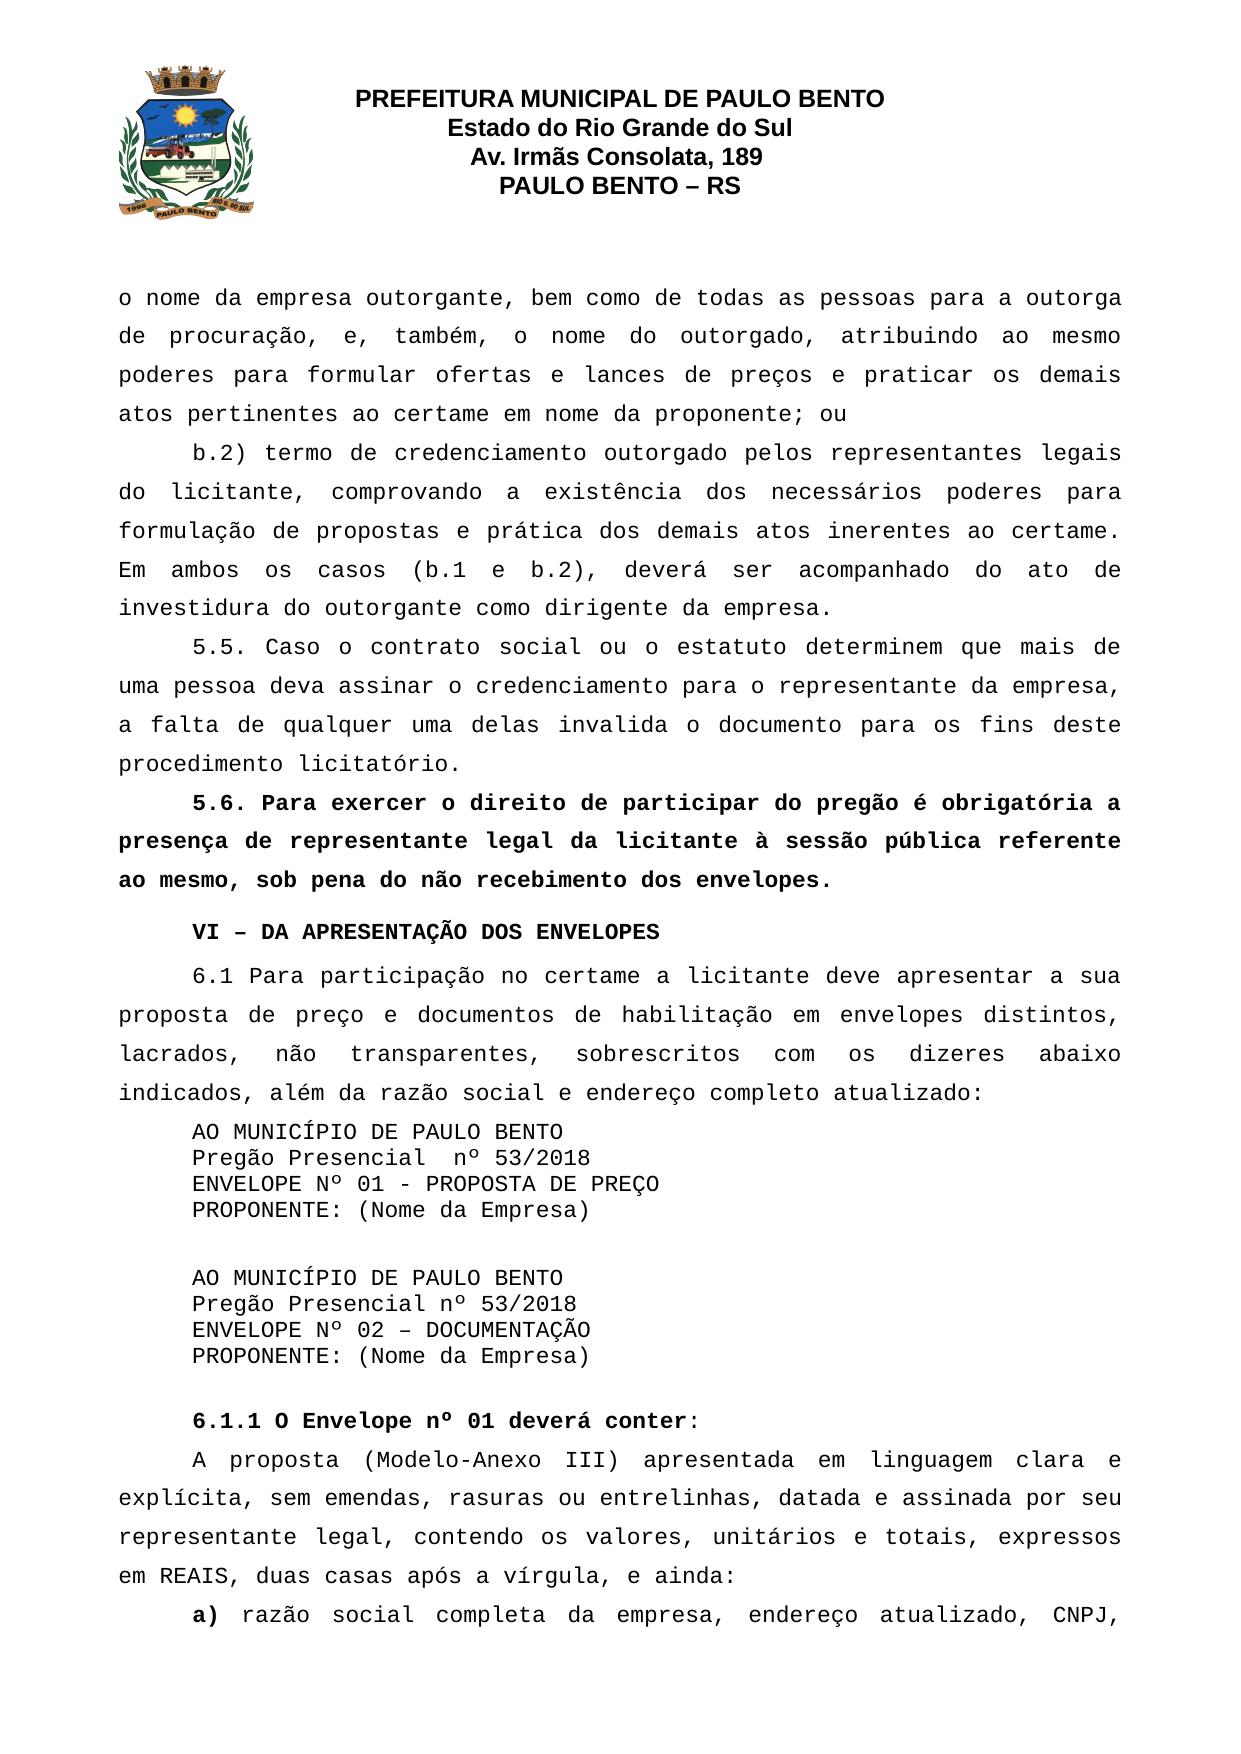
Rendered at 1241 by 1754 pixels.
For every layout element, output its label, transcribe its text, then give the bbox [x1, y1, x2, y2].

text o nome da empresa outorgante, bem como de todas as pessoas para a outorga de procuração, e, também, o nome do outorgado, atribuindo ao mesmo poderes para formular ofertas e lances de preços e praticar os demais atos pertinentes ao certame em nome da proponente; ou [118, 286, 1122, 428]
text AO MUNICÍPIO DE PAULO BENTO [118, 1120, 1122, 1146]
text a) razão social completa da empresa, endereço atualizado, CNPJ, [118, 1603, 1122, 1629]
text PROPONENTE: (Nome da Empresa) [118, 1344, 1122, 1370]
text ENVELOPE Nº 02 – DOCUMENTAÇÃO [118, 1318, 1122, 1344]
text b.2) termo de credenciamento outorgado pelos representantes legais do licitante, comprovando a existência dos necessários poderes para formulação de propostas e prática dos demais atos inerentes ao certame. Em ambos os casos (b.1 e b.2), deverá ser acompanhado do ato de investidura do outorgante como dirigente da empresa. [118, 441, 1122, 623]
text AO MUNICÍPIO DE PAULO BENTO [118, 1266, 1122, 1292]
text 6.1 Para participação no certame a licitante deve apresentar a sua proposta de preço e documentos de habilitação em envelopes distintos, lacrados, não transparentes, sobrescritos com os dizeres abaixo indicados, além da razão social e endereço completo atualizado: [118, 965, 1122, 1107]
text A proposta (Modelo-Anexo III) apresentada em linguagem clara e explícita, sem emendas, rasuras ou entrelinhas, datada e assinada por seu representante legal, contendo os valores, unitários e totais, expressos em REAIS, duas casas após a vírgula, e ainda: [118, 1448, 1122, 1590]
text PROPONENTE: (Nome da Empresa) [118, 1198, 1122, 1224]
picture [118, 65, 254, 220]
text ENVELOPE Nº 01 - PROPOSTA DE PREÇO [118, 1172, 1122, 1198]
text Pregão Presencial nº 53/2018 [118, 1146, 1122, 1172]
text 6.1.1 O Envelope nº 01 deverá conter: [118, 1409, 1122, 1435]
text 5.5. Caso o contrato social ou o estatuto determinem que mais de uma pessoa deva assinar o credenciamento para o representante da empresa, a falta de qualquer uma delas invalida o documento para os fins deste procedimento licitatório. [118, 636, 1122, 778]
text 5.6. Para exercer o direito de participar do pregão é obrigatória a presença de representante legal da licitante à sessão pública referente ao mesmo, sob pena do não recebimento dos envelopes. [118, 791, 1122, 895]
text Pregão Presencial nº 53/2018 [118, 1292, 1122, 1318]
text VI – DA APRESENTAÇÃO DOS ENVELOPES [118, 920, 1122, 946]
